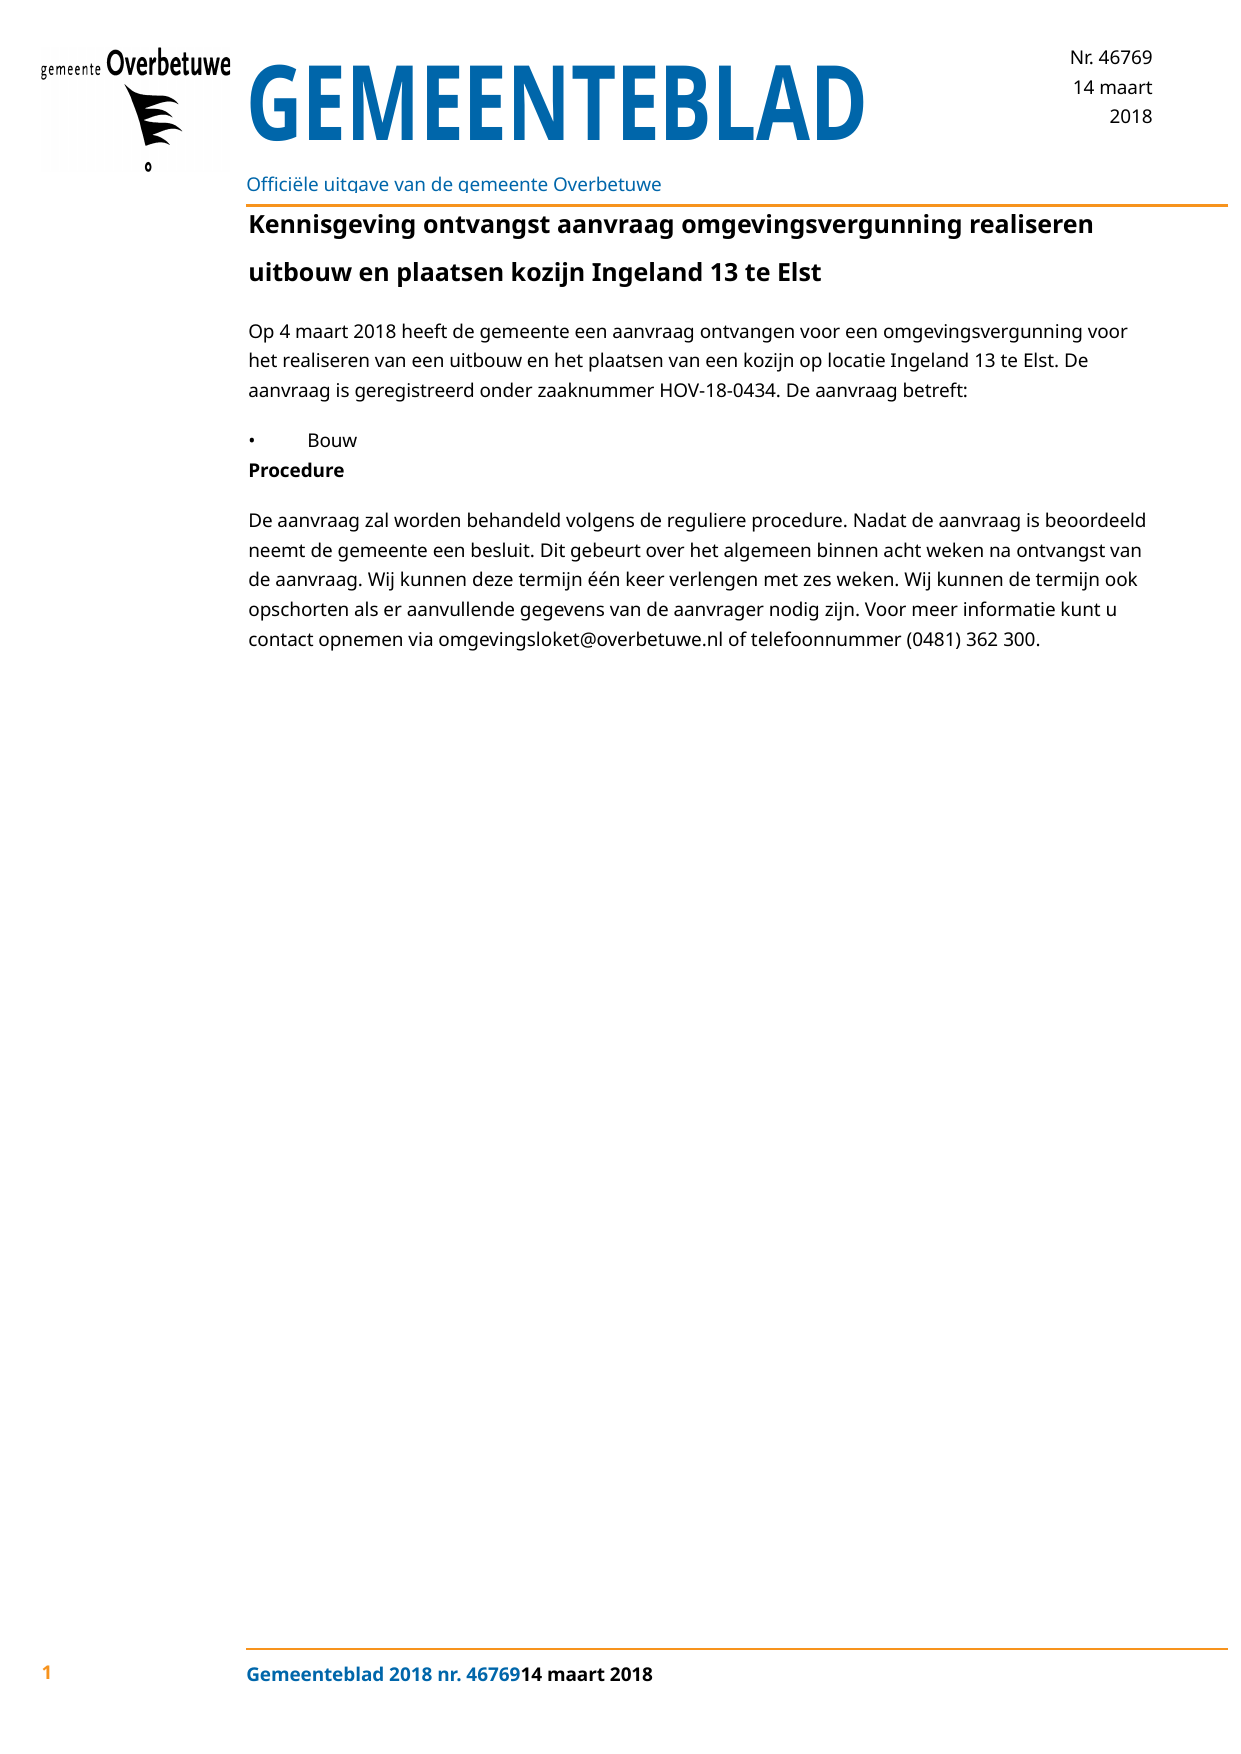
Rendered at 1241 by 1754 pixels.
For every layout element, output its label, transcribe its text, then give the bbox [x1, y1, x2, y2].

text Kennisgeving ontvangst aanvraag omgevingsvergunning realiseren uitbouw en plaatsen kozijn Ingeland 13 te Elst [248, 207, 1152, 288]
picture [41, 47, 231, 172]
list Bouw [248, 427, 1152, 453]
text Op 4 maart 2018 heeft de gemeente een aanvraag ontvangen voor een omgevingsvergunning voor het realiseren van een uitbouw en het plaatsen van een kozijn op locatie Ingeland 13 te Elst. De aanvraag is geregistreerd onder zaaknummer HOV-18-0434. De aanvraag betreft: [248, 318, 1152, 403]
text Procedure [248, 457, 1152, 483]
text De aanvraag zal worden behandeld volgens de reguliere procedure. Nadat de aanvraag is beoordeeld neemt de gemeente een besluit. Dit gebeurt over het algemeen binnen acht weken na ontvangst van de aanvraag. Wij kunnen deze termijn één keer verlengen met zes weken. Wij kunnen de termijn ook opschorten als er aanvullende gegevens van de aanvrager nodig zijn. Voor meer informatie kunt u contact opnemen via omgevingsloket@overbetuwe.nl of telefoonnummer (0481) 362 300. [248, 507, 1152, 652]
